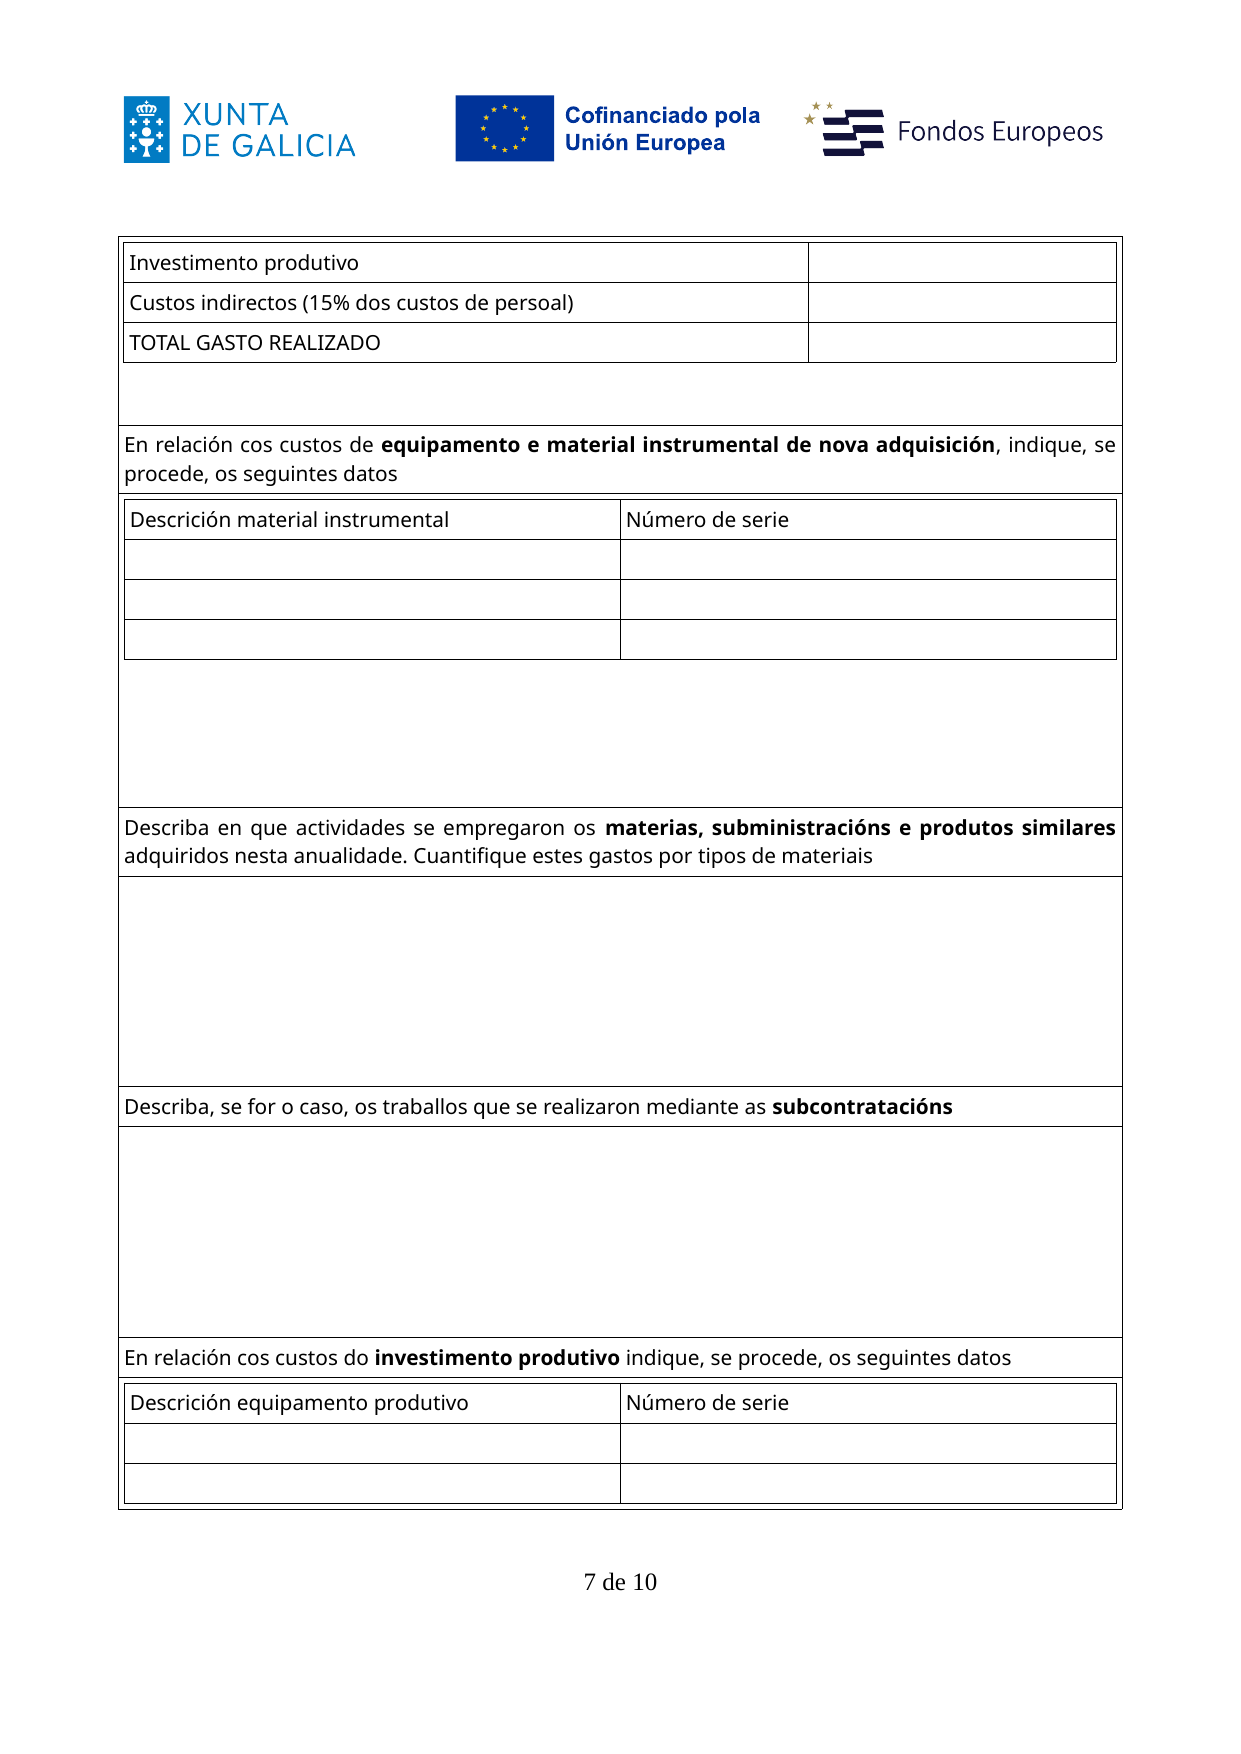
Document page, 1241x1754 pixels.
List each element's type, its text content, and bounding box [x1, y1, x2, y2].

table_cell En relación cos custos de equipamento e material instrumental de nova adquisición, indique, se procede, os seguintes datos [119, 426, 1122, 493]
table_cell [621, 1464, 1116, 1503]
table_cell [125, 540, 620, 579]
table_cell [119, 877, 1122, 1086]
table_cell [621, 540, 1116, 579]
table_cell En relación cos custos do investimento produtivo indique, se procede, os seguintes datos [119, 1338, 1122, 1377]
table_cell [621, 580, 1116, 619]
table_cell TOTAL GASTO REALIZADO [124, 323, 808, 362]
table_header Descrición material instrumental [125, 500, 620, 539]
picture [123, 96, 356, 163]
table_cell [809, 243, 1116, 282]
table_cell [809, 323, 1116, 362]
table_cell [125, 1464, 620, 1503]
table_cell [125, 1424, 620, 1463]
table_cell [119, 494, 1122, 807]
table_cell Custos indirectos (15% dos custos de persoal) [124, 283, 808, 322]
table_header Descrición equipamento produtivo [125, 1384, 620, 1423]
table_cell Describa en que actividades se empregaron os materias, subministracións e produtos similares adquiridos nesta anualidade. Cuantifique estes gastos por tipos de materiais [119, 808, 1122, 876]
table_cell [621, 1424, 1116, 1463]
table_cell [119, 237, 1122, 425]
table_header Número de serie [621, 1384, 1116, 1423]
table_cell Investimento produtivo [124, 243, 808, 282]
table_cell Describa, se for o caso, os traballos que se realizaron mediante as subcontratacións [119, 1087, 1122, 1126]
table_cell [119, 1378, 1122, 1508]
picture [797, 95, 1108, 161]
table_cell [125, 620, 620, 659]
table_cell [125, 580, 620, 619]
table_cell [119, 1127, 1122, 1337]
table_header Número de serie [621, 500, 1116, 539]
table_cell [809, 283, 1116, 322]
table_cell [621, 620, 1116, 659]
